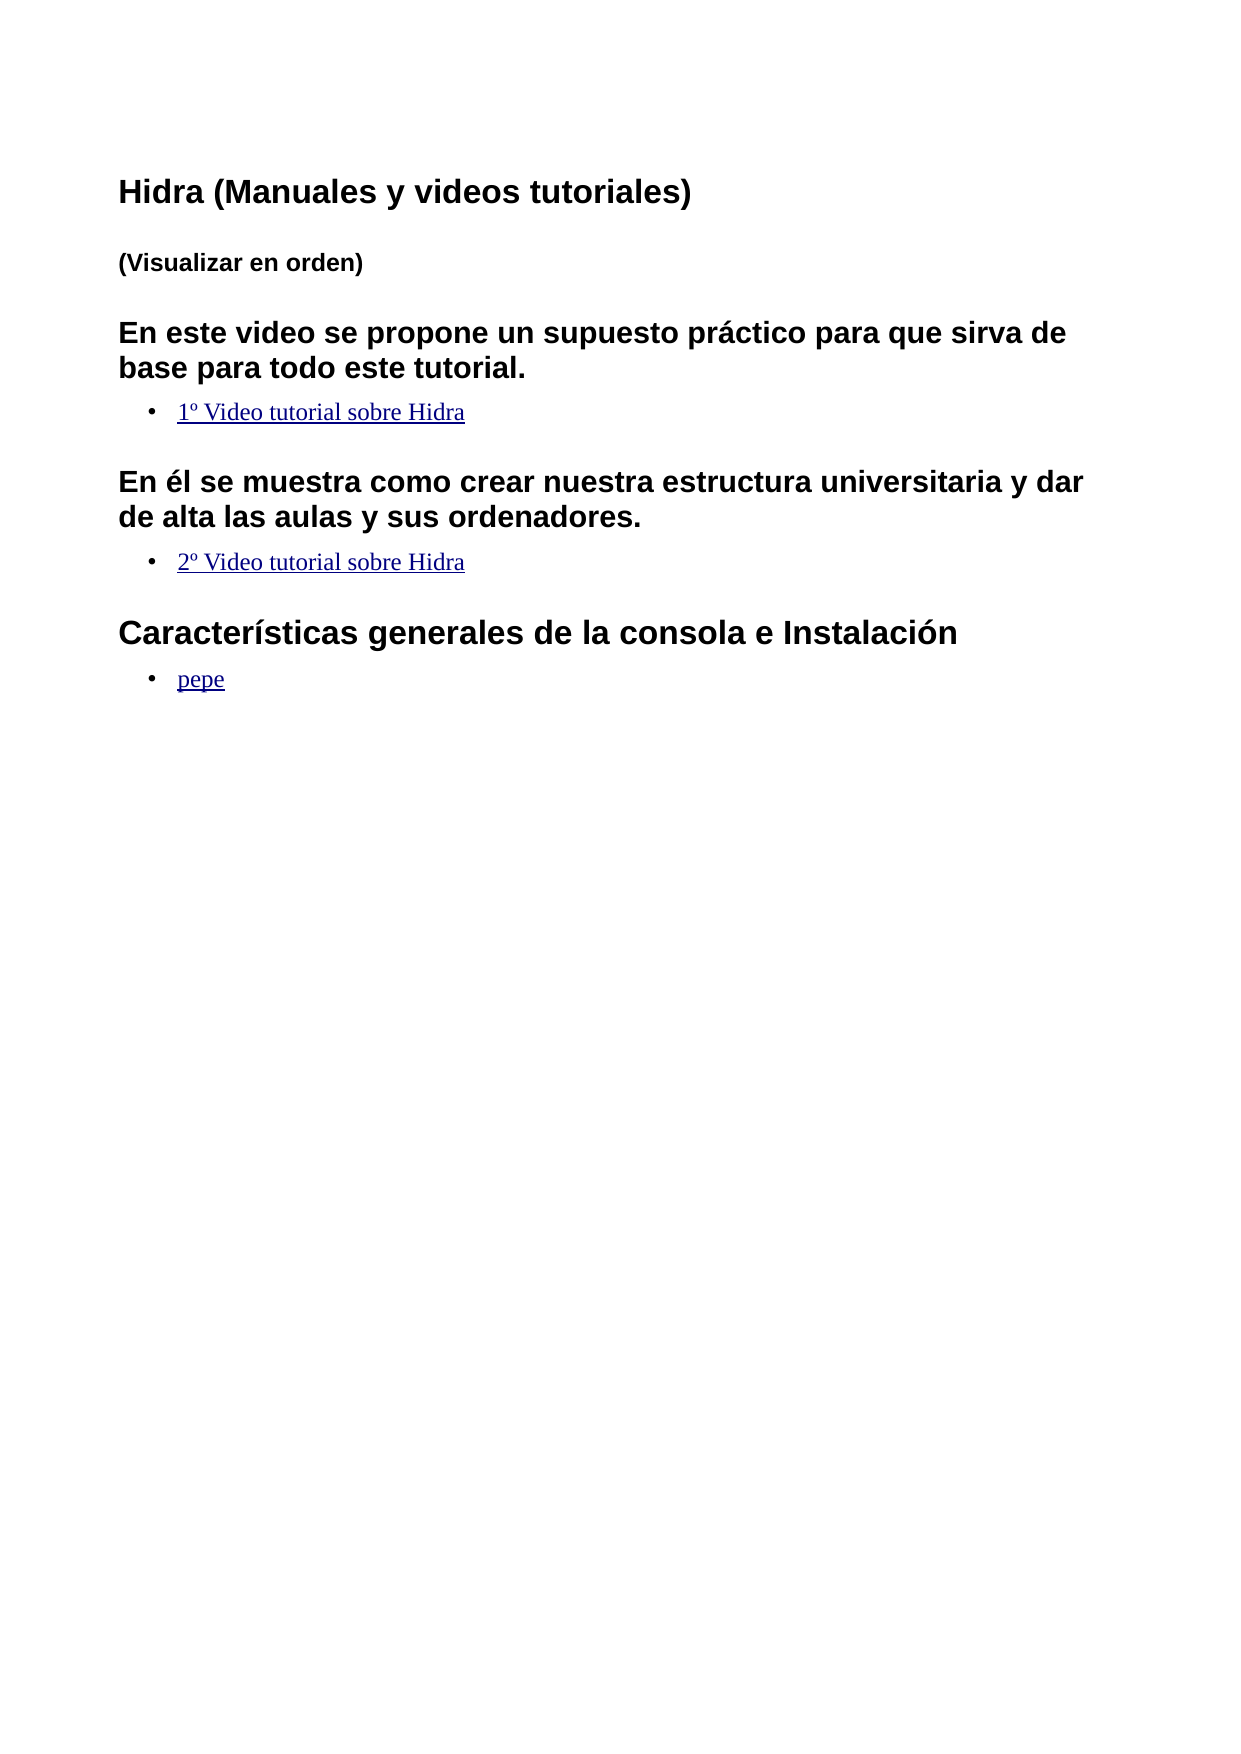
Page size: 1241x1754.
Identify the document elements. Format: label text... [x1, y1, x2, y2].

list 1º Video tutorial sobre Hidra [148, 397, 1122, 426]
subtitle En este video se propone un supuesto práctico para que sirva de base para todo este tutorial. [118, 314, 1122, 385]
list pepe [148, 664, 1122, 693]
list 2º Video tutorial sobre Hidra [148, 547, 1122, 576]
subtitle Características generales de la consola e Instalación [118, 613, 1122, 652]
subtitle (Visualizar en orden) [118, 248, 1122, 277]
subtitle Hidra (Manuales y videos tutoriales) [118, 172, 1122, 211]
subtitle En él se muestra como crear nuestra estructura universitaria y dar de alta las aulas y sus ordenadores. [118, 464, 1122, 534]
